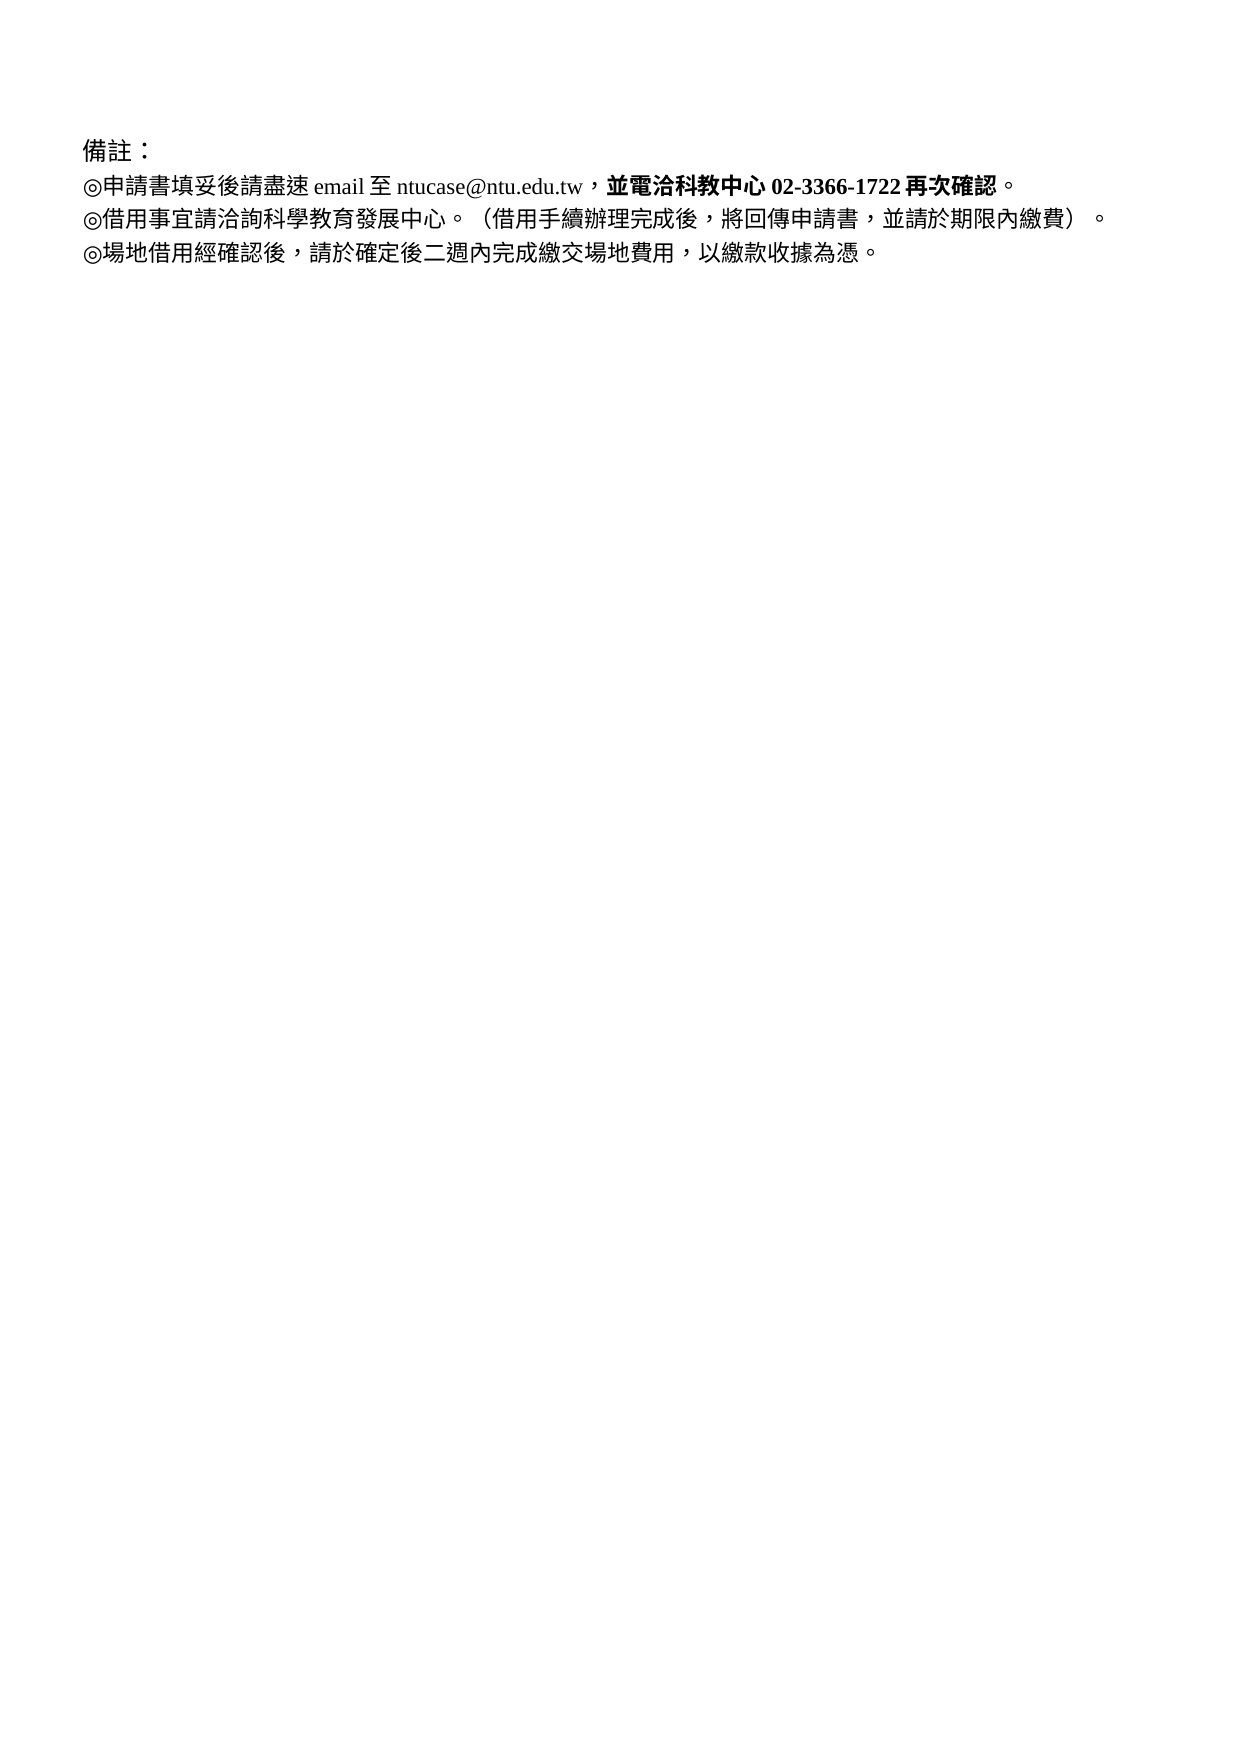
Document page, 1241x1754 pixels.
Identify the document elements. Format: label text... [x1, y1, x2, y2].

text ◎申請書填妥後請盡速email至ntucase@ntu.edu.tw，並電洽科教中心02-3366-1722再次確認。 [83, 168, 1163, 201]
text 備註： [83, 132, 1163, 168]
text ◎借用事宜請洽詢科學教育發展中心。（借用手續辦理完成後，將回傳申請書，並請於期限內繳費）。 [83, 201, 1163, 234]
text ◎場地借用經確認後，請於確定後二週內完成繳交場地費用，以繳款收據為憑。 [83, 234, 1163, 268]
